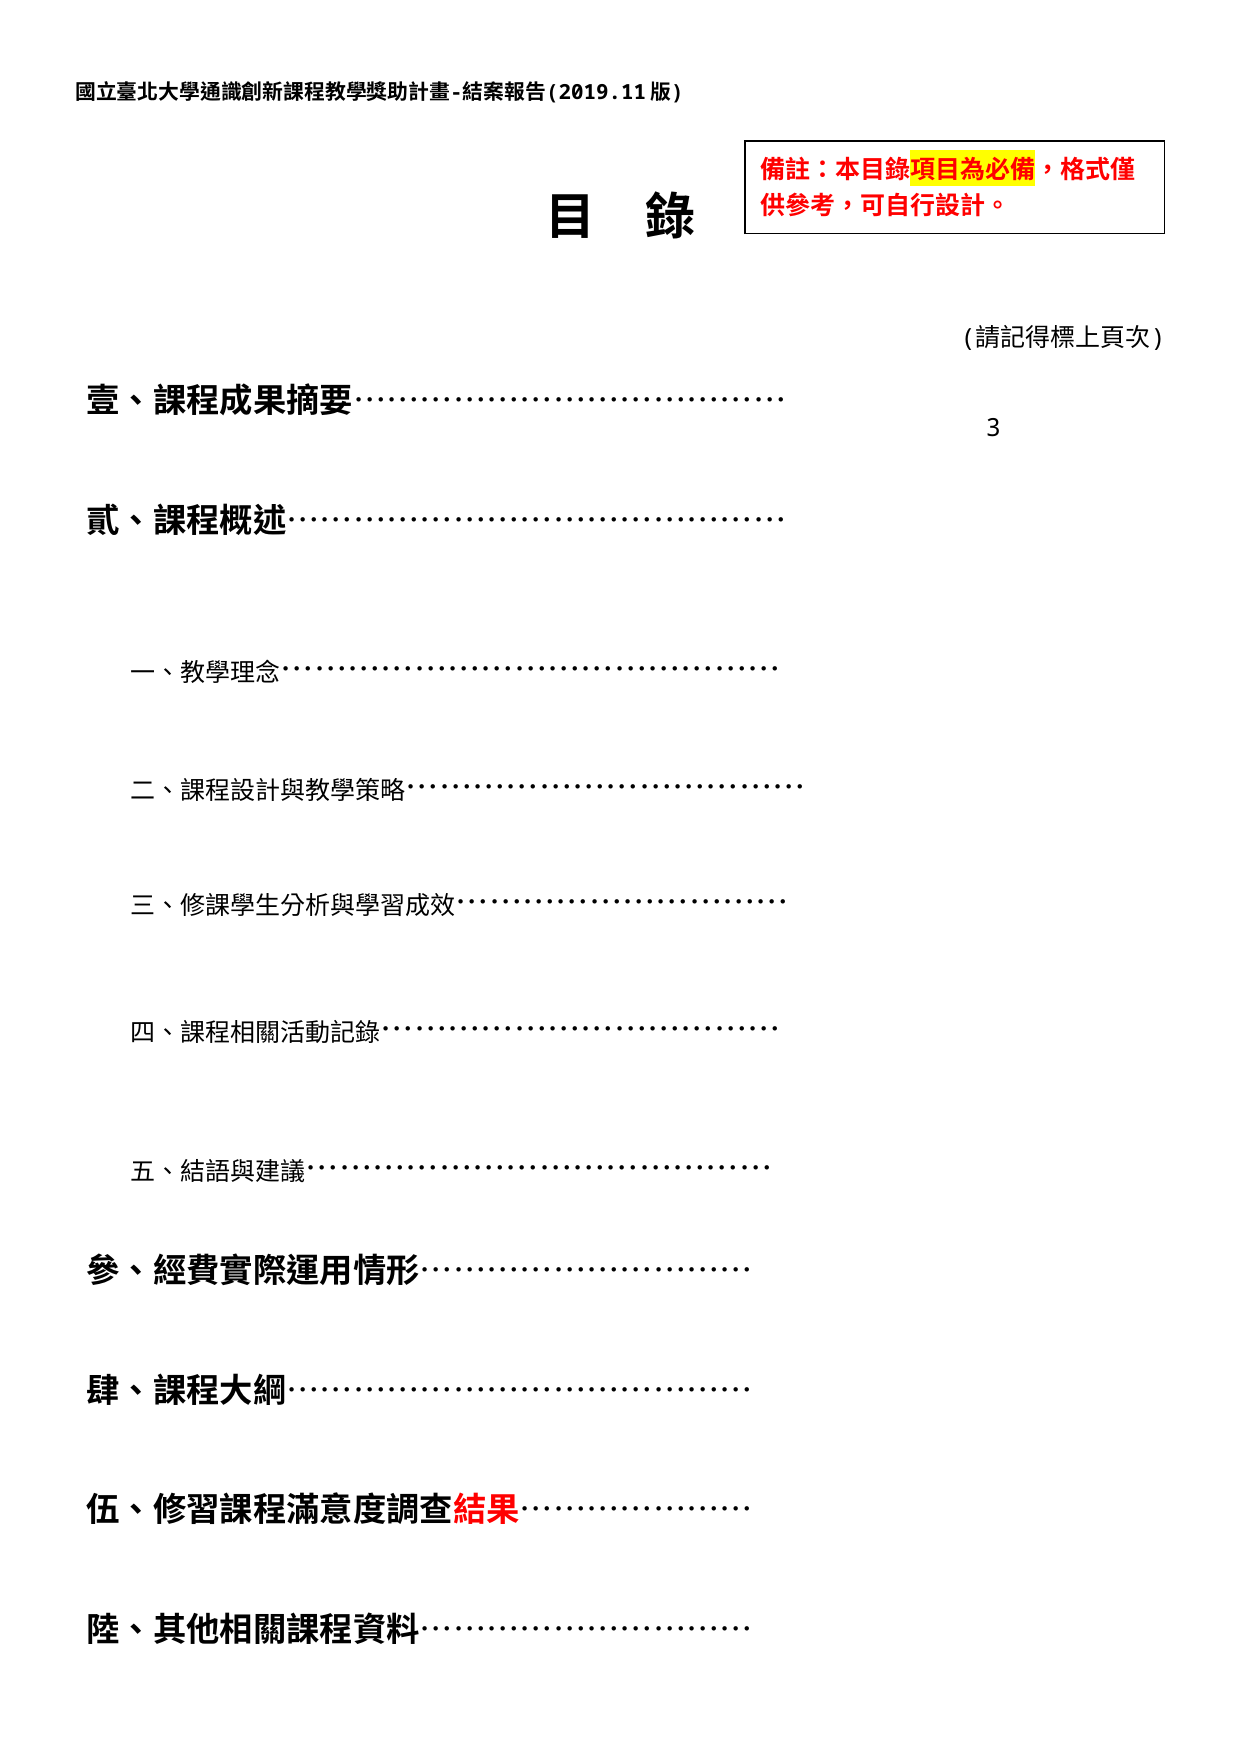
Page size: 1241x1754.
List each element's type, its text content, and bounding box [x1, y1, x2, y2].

text 備註：本目錄項目為必備，格式僅供參考，可自行設計。 [760, 149, 1149, 222]
table_cell 四、課程相關活動記錄……………………………… [75, 946, 872, 1086]
table_cell [873, 596, 1113, 716]
table_cell [873, 477, 1113, 596]
table_cell 伍、修習課程滿意度調查結果………………… [75, 1466, 872, 1586]
table_cell 五、結語與建議…………………………………… [75, 1086, 872, 1226]
table_cell 陸、其他相關課程資料………………………… [75, 1586, 872, 1673]
text 目 錄 [75, 140, 1165, 265]
table_cell [873, 833, 1113, 946]
table_cell [873, 1226, 1113, 1346]
table_cell [873, 1086, 1113, 1226]
table_cell [873, 1586, 1113, 1673]
table_cell [873, 1466, 1113, 1586]
table_cell 一、教學理念……………………………………… [75, 596, 872, 716]
table_header 3 [873, 357, 1113, 477]
table_cell 參、經費實際運用情形………………………… [75, 1226, 872, 1346]
table_cell 貳、課程概述……………………………………… [75, 477, 872, 596]
table_header 壹、課程成果摘要………………………………… [75, 357, 872, 477]
table_cell 三、修課學生分析與學習成效………………………… [75, 833, 872, 946]
table_cell [873, 716, 1113, 833]
table_cell 二、課程設計與教學策略……………………………… [75, 716, 872, 833]
table_cell 肆、課程大綱…………………………………… [75, 1346, 872, 1466]
text (請記得標上頁次) [75, 294, 1165, 357]
table_cell [873, 946, 1113, 1086]
table_cell [873, 1346, 1113, 1466]
